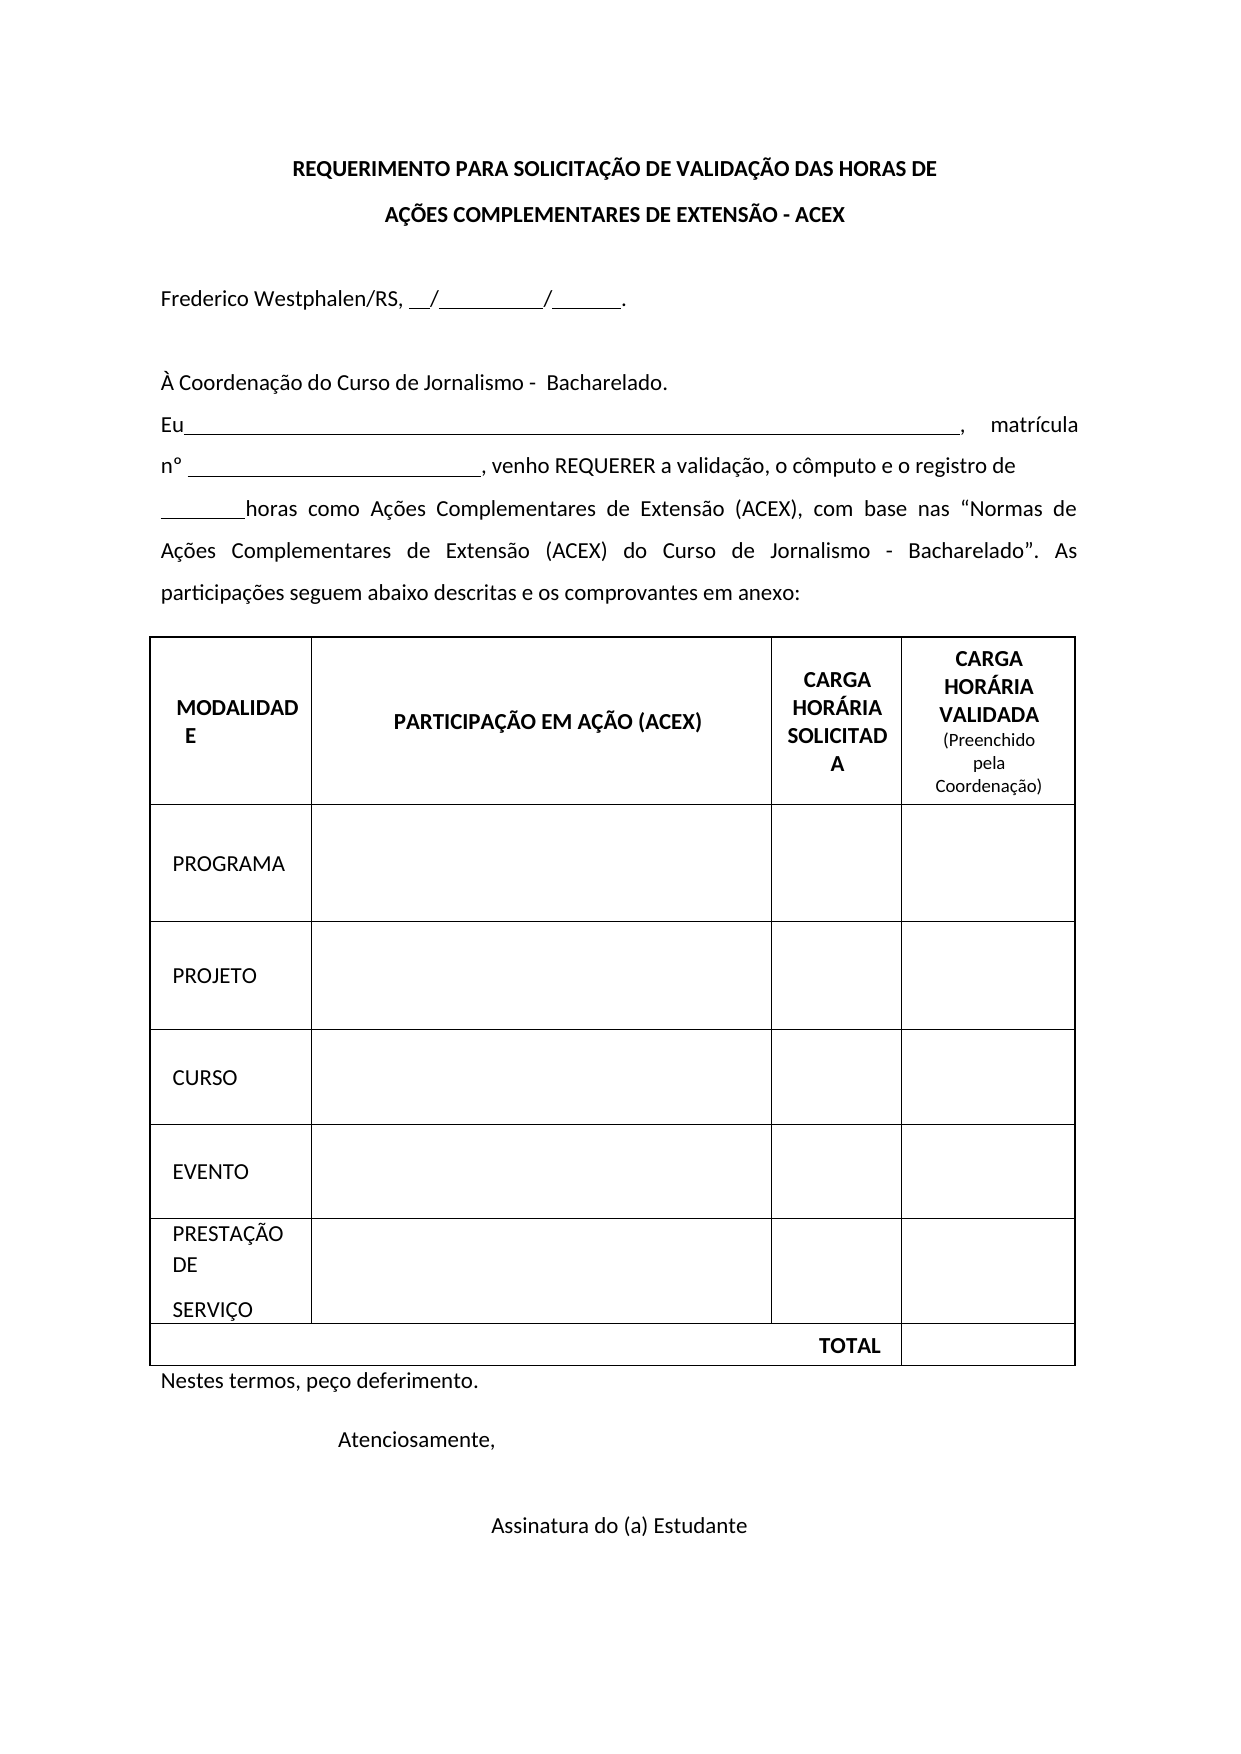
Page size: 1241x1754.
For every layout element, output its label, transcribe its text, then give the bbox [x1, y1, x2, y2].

table_cell [902, 1030, 1074, 1124]
text Atenciosamente, [338, 1425, 1090, 1453]
table_cell [902, 1219, 1074, 1323]
table_cell [312, 1125, 771, 1218]
table_cell [772, 922, 901, 1029]
table_cell TOTAL [151, 1324, 901, 1365]
table_cell [772, 1030, 901, 1124]
text Assinatura do (a) Estudante [150, 1511, 1088, 1539]
table_cell [312, 922, 771, 1029]
table_cell [902, 805, 1074, 921]
text horas como Ações Complementares de Extensão (ACEX), com base nas “Normas de Ações Complementares de Extensão (ACEX) do Curso de Jornalismo - Bacharelado”. As participações seguem abaixo descritas e os comprovantes em anexo: [161, 494, 1078, 606]
table_cell [312, 1219, 771, 1323]
table_cell [772, 1219, 901, 1323]
table_cell PRESTAÇÃO DE SERVIÇO [151, 1219, 311, 1323]
table_cell [902, 1324, 1074, 1365]
table_header MODALIDADE [151, 638, 311, 804]
table_cell [772, 1125, 901, 1218]
table_header CARGA HORÁRIA SOLICITADA [772, 638, 901, 804]
text REQUERIMENTO PARA SOLICITAÇÃO DE VALIDAÇÃO DAS HORAS DE [150, 154, 1080, 182]
table_cell PROGRAMA [151, 805, 311, 921]
table_cell [772, 805, 901, 921]
text Frederico Westphalen/RS, / / . [161, 284, 1090, 312]
text Nestes termos, peço deferimento. [161, 1366, 1090, 1394]
table_cell [902, 922, 1074, 1029]
table_header CARGA HORÁRIA VALIDADA (Preenchido pela Coordenação) [902, 638, 1074, 804]
text AÇÕES COMPLEMENTARES DE EXTENSÃO - ACEX [150, 200, 1080, 228]
table_header PARTICIPAÇÃO EM AÇÃO (ACEX) [312, 638, 771, 804]
text À Coordenação do Curso de Jornalismo - Bacharelado. [161, 368, 1090, 396]
table_cell EVENTO [151, 1125, 311, 1218]
table_cell [902, 1125, 1074, 1218]
table_cell PROJETO [151, 922, 311, 1029]
table_cell [312, 1030, 771, 1124]
table_cell [312, 805, 771, 921]
text Eu , matrícula nº , venho REQUERER a validação, o cômputo e o registro de [161, 410, 1078, 480]
table_cell CURSO [151, 1030, 311, 1124]
